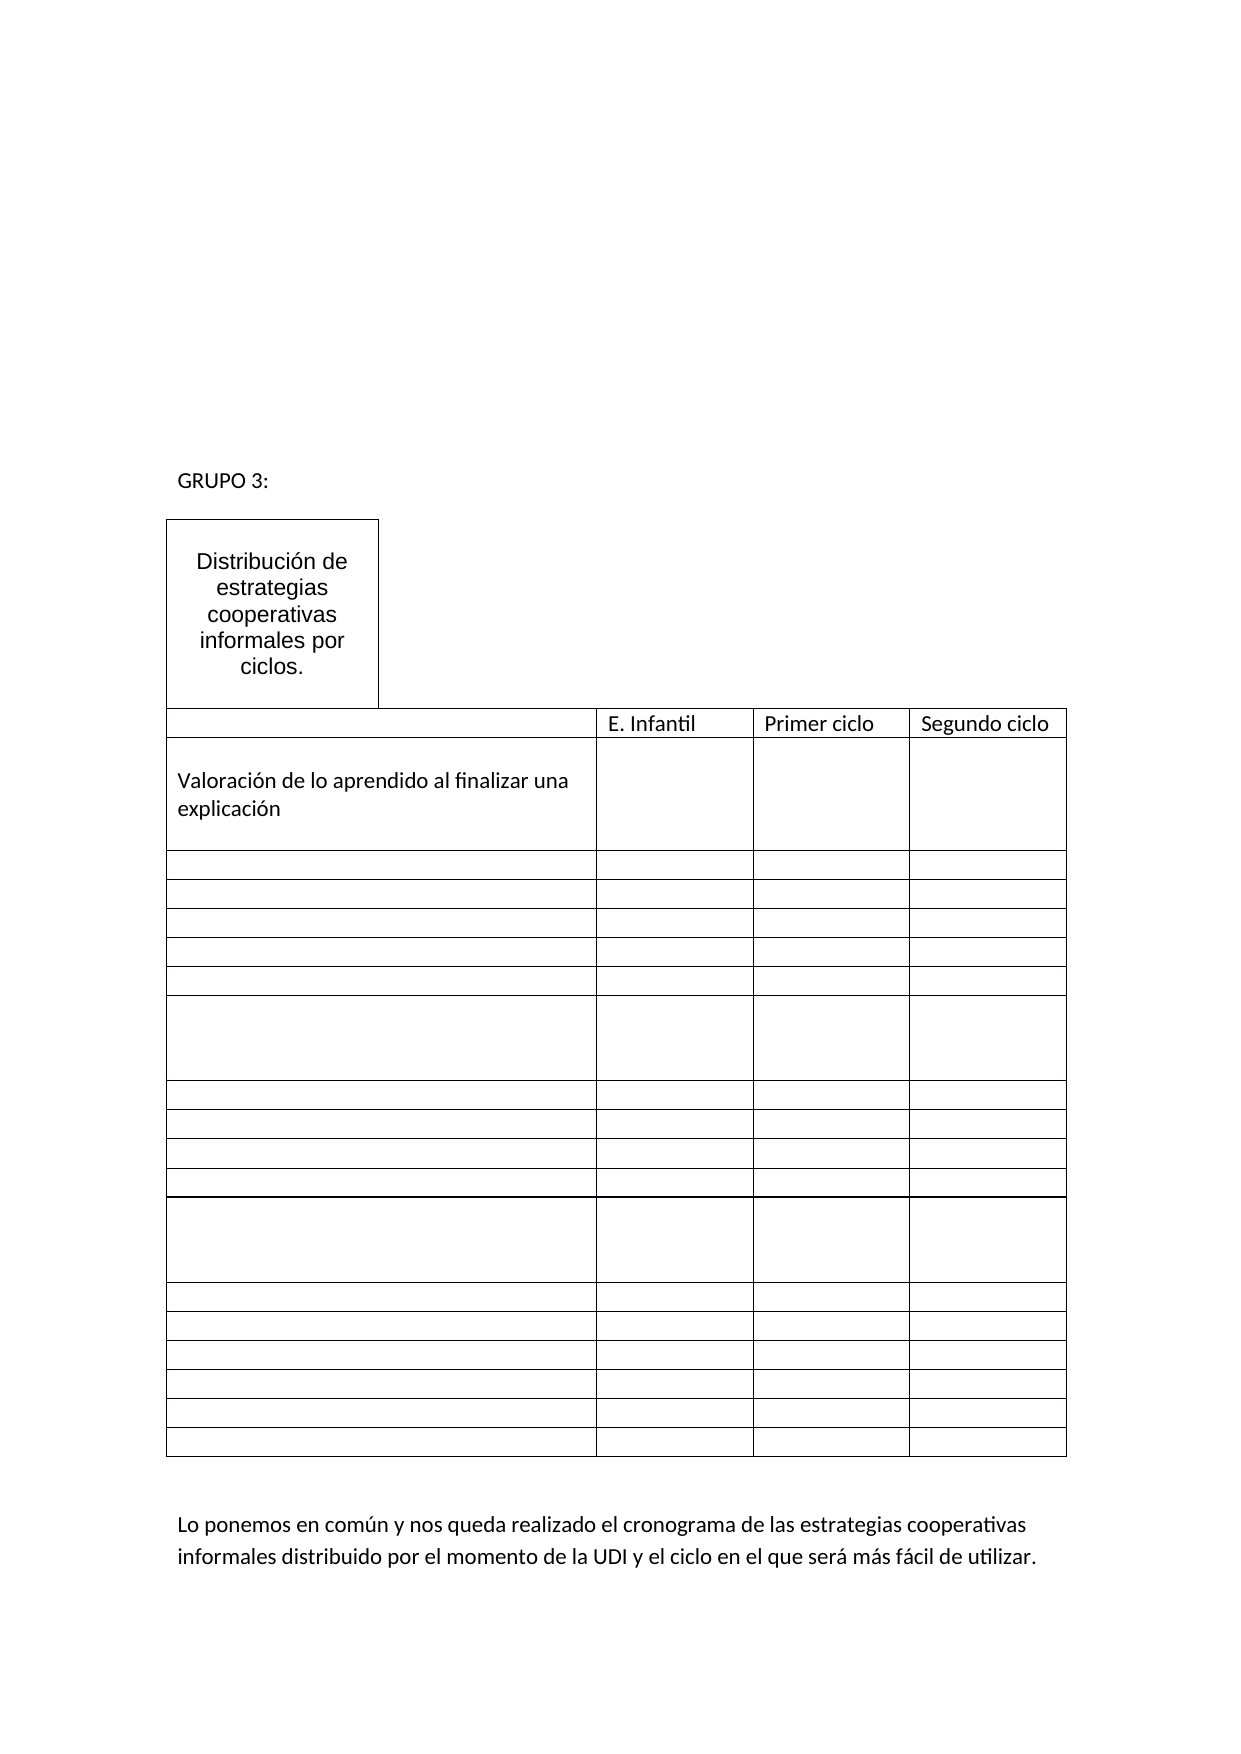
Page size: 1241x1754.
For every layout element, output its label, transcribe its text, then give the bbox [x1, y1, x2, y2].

table_cell [167, 851, 596, 879]
table_cell [597, 996, 753, 1080]
table_cell [910, 938, 1066, 966]
table_cell [910, 909, 1066, 937]
table_cell [754, 938, 909, 966]
table_cell E. Infantil [597, 709, 753, 737]
table_cell [167, 1081, 596, 1109]
table_cell [597, 1312, 753, 1340]
table_cell [754, 1370, 909, 1398]
table_cell [754, 1312, 909, 1340]
table_cell [597, 880, 753, 908]
table_cell [597, 1110, 753, 1138]
table_cell [910, 1198, 1066, 1282]
table_cell [167, 1312, 596, 1340]
table_cell [167, 996, 596, 1080]
table_cell Valoración de lo aprendido al finalizar una explicación [167, 738, 596, 850]
table_cell [597, 938, 753, 966]
table_cell [167, 909, 596, 937]
table_cell [597, 1399, 753, 1427]
table_cell [910, 1283, 1066, 1311]
table_cell [910, 880, 1066, 908]
table_cell [167, 1370, 596, 1398]
table_cell [167, 1341, 596, 1369]
table_cell [597, 1341, 753, 1369]
table_cell [597, 1370, 753, 1398]
table_cell [754, 738, 909, 850]
table_cell [754, 1081, 909, 1109]
table_cell [754, 1341, 909, 1369]
table_cell [754, 880, 909, 908]
table_cell [597, 909, 753, 937]
table_cell [597, 1428, 753, 1456]
table_cell [754, 851, 909, 879]
table_cell [910, 1428, 1066, 1456]
table_cell [910, 1139, 1066, 1167]
table_cell [910, 967, 1066, 995]
table_cell [754, 1110, 909, 1138]
table_cell [910, 1110, 1066, 1138]
table_cell [167, 967, 596, 995]
table_cell [167, 880, 596, 908]
table_cell [754, 967, 909, 995]
table_cell [910, 1341, 1066, 1369]
table_cell [910, 1399, 1066, 1427]
table_cell [167, 1198, 596, 1282]
table_header Distribución de estrategias cooperativas informales por ciclos. [167, 520, 378, 708]
table_cell [597, 967, 753, 995]
table_cell [167, 1428, 596, 1456]
table_cell [754, 1399, 909, 1427]
table_cell [910, 996, 1066, 1080]
table_cell [754, 1283, 909, 1311]
text Lo ponemos en común y nos queda realizado el cronograma de las estrategias cooperativas informales distribuido por el momento de la UDI y el ciclo en el que será más fácil de utilizar. [177, 1510, 1063, 1570]
table_cell Segundo ciclo [910, 709, 1066, 737]
table_cell [597, 1081, 753, 1109]
table_cell [910, 738, 1066, 850]
text GRUPO 3: [177, 466, 1063, 494]
table_cell [167, 1110, 596, 1138]
table_cell [597, 1198, 753, 1282]
table_cell [167, 1139, 596, 1167]
table_cell [597, 1139, 753, 1167]
table_cell [167, 1399, 596, 1427]
table_cell [910, 1370, 1066, 1398]
table_cell [754, 1428, 909, 1456]
table_cell [597, 738, 753, 850]
table_cell [754, 1169, 909, 1196]
table_cell [910, 1312, 1066, 1340]
table_cell [597, 851, 753, 879]
table_cell [910, 1081, 1066, 1109]
table_cell [167, 1169, 596, 1196]
table_cell [167, 709, 596, 737]
table_cell [167, 938, 596, 966]
table_cell [597, 1283, 753, 1311]
table_cell [910, 851, 1066, 879]
table_cell [167, 1283, 596, 1311]
table_cell Primer ciclo [754, 709, 909, 737]
table_cell [754, 909, 909, 937]
table_cell [754, 1198, 909, 1282]
table_cell [597, 1169, 753, 1196]
table_cell [754, 1139, 909, 1167]
table_cell [910, 1169, 1066, 1196]
table_cell [754, 996, 909, 1080]
